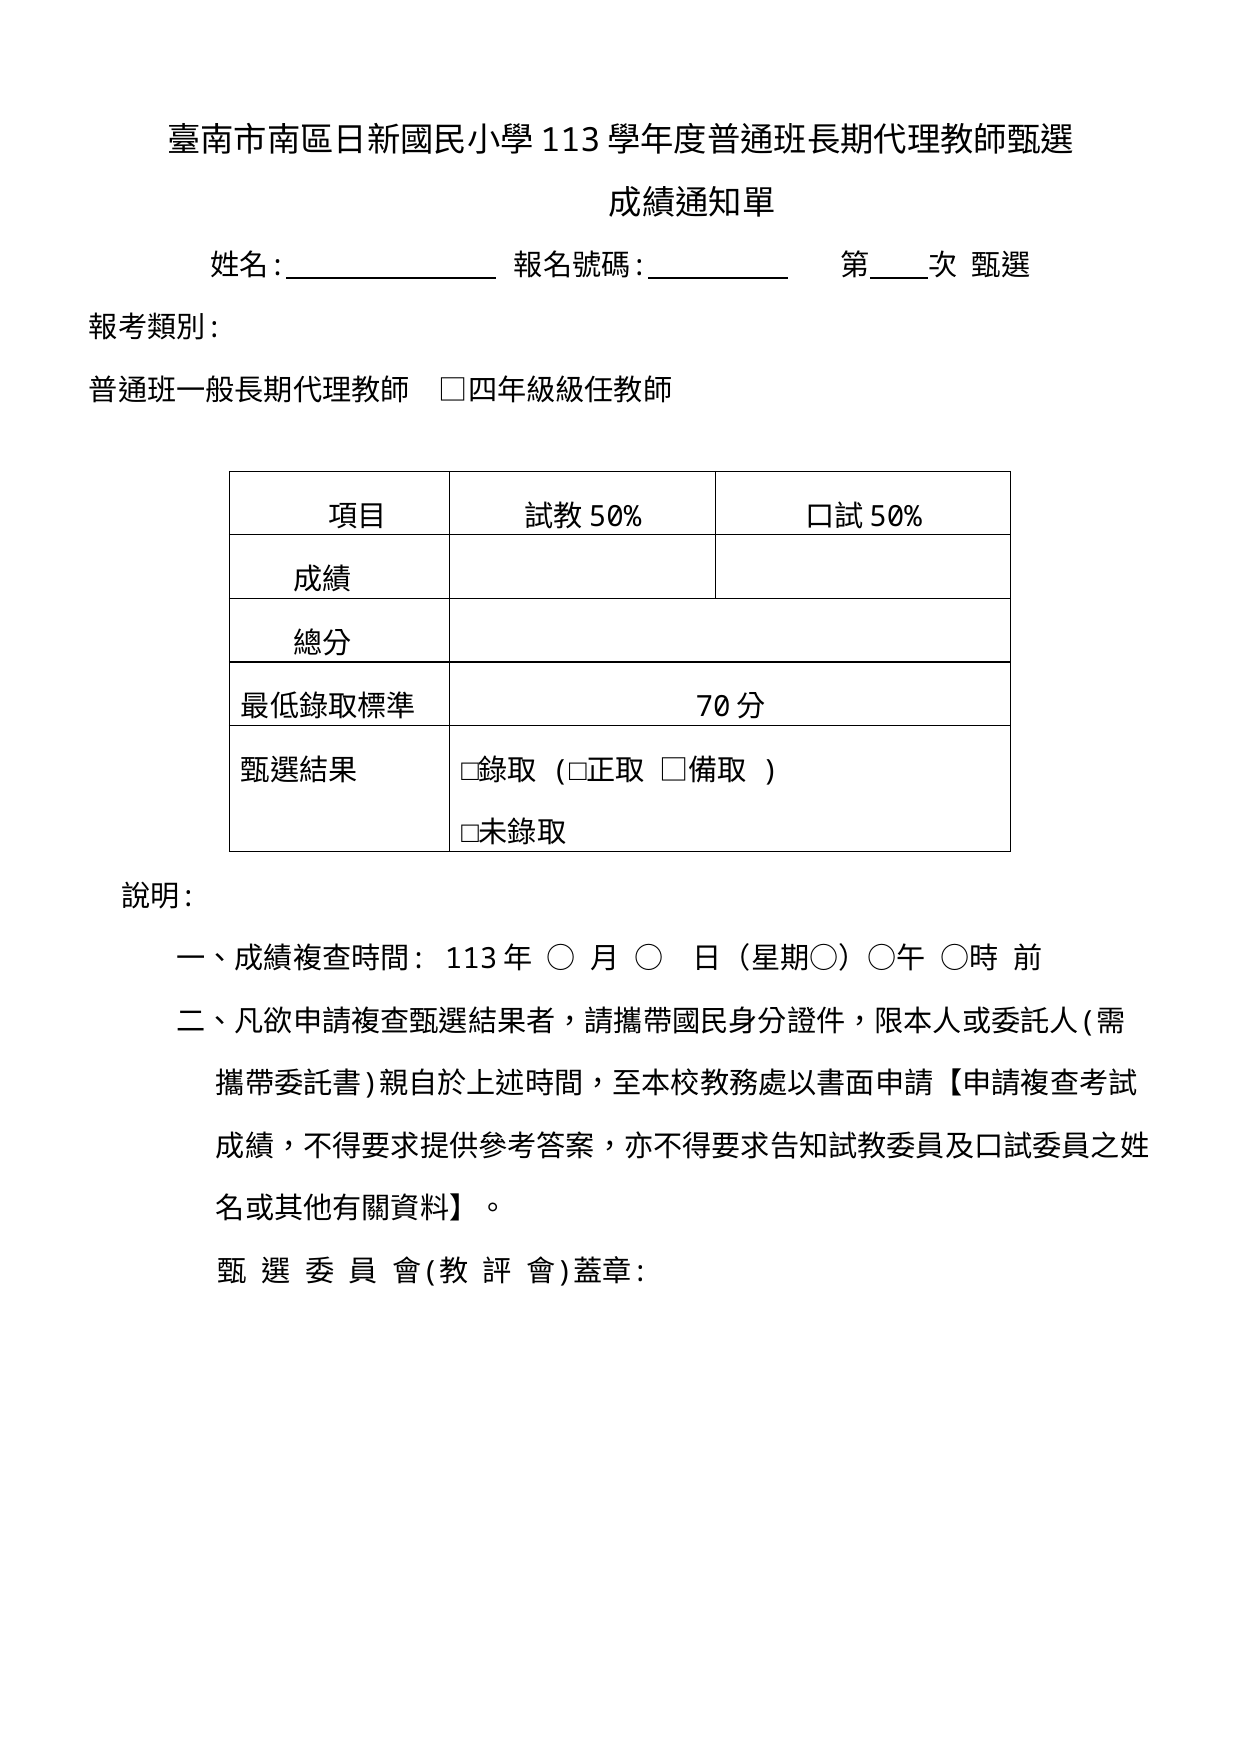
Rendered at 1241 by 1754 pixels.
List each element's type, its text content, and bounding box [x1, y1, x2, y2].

table_cell [450, 599, 1010, 661]
table_cell 總分 [230, 599, 449, 661]
table_cell [716, 535, 1010, 598]
text 臺南市南區日新國民小學113學年度普通班長期代理教師甄選 [89, 96, 1152, 158]
table_cell □錄取 (□正取 □備取 ) □未錄取 [450, 726, 1010, 851]
table_cell 70分 [450, 663, 1010, 725]
table_cell 甄選結果 [230, 726, 449, 851]
text 報考類別: [89, 283, 1152, 346]
table_header 口試50% [716, 472, 1010, 534]
text 一、成績複查時間: 113年 ○ 月 ○ 日（星期○）○午 ○時 前 [89, 914, 1152, 977]
text 普通班一般長期代理教師 □四年級級任教師 [89, 346, 1152, 408]
text 成績通知單 [89, 158, 1152, 221]
text 甄 選 委 員 會(教 評 會)蓋章: [100, 1227, 1152, 1289]
table_cell [450, 535, 715, 598]
table_header 項目 [230, 472, 449, 534]
table_header 試教50% [450, 472, 715, 534]
text 二、凡欲申請複查甄選結果者，請攜帶國民身分證件，限本人或委託人(需攜帶委託書)親自於上述時間，至本校教務處以書面申請【申請複查考試成績，不得要求提供參考答案，亦不得要求告知試教委員及口試委員之姓名或其他有關資料】。 [89, 977, 1152, 1227]
table_cell 最低錄取標準 [230, 663, 449, 725]
table_cell 成績 [230, 535, 449, 598]
text 說明: [89, 852, 1152, 914]
text 姓名: 報名號碼: 第 次 甄選 [89, 221, 1152, 283]
